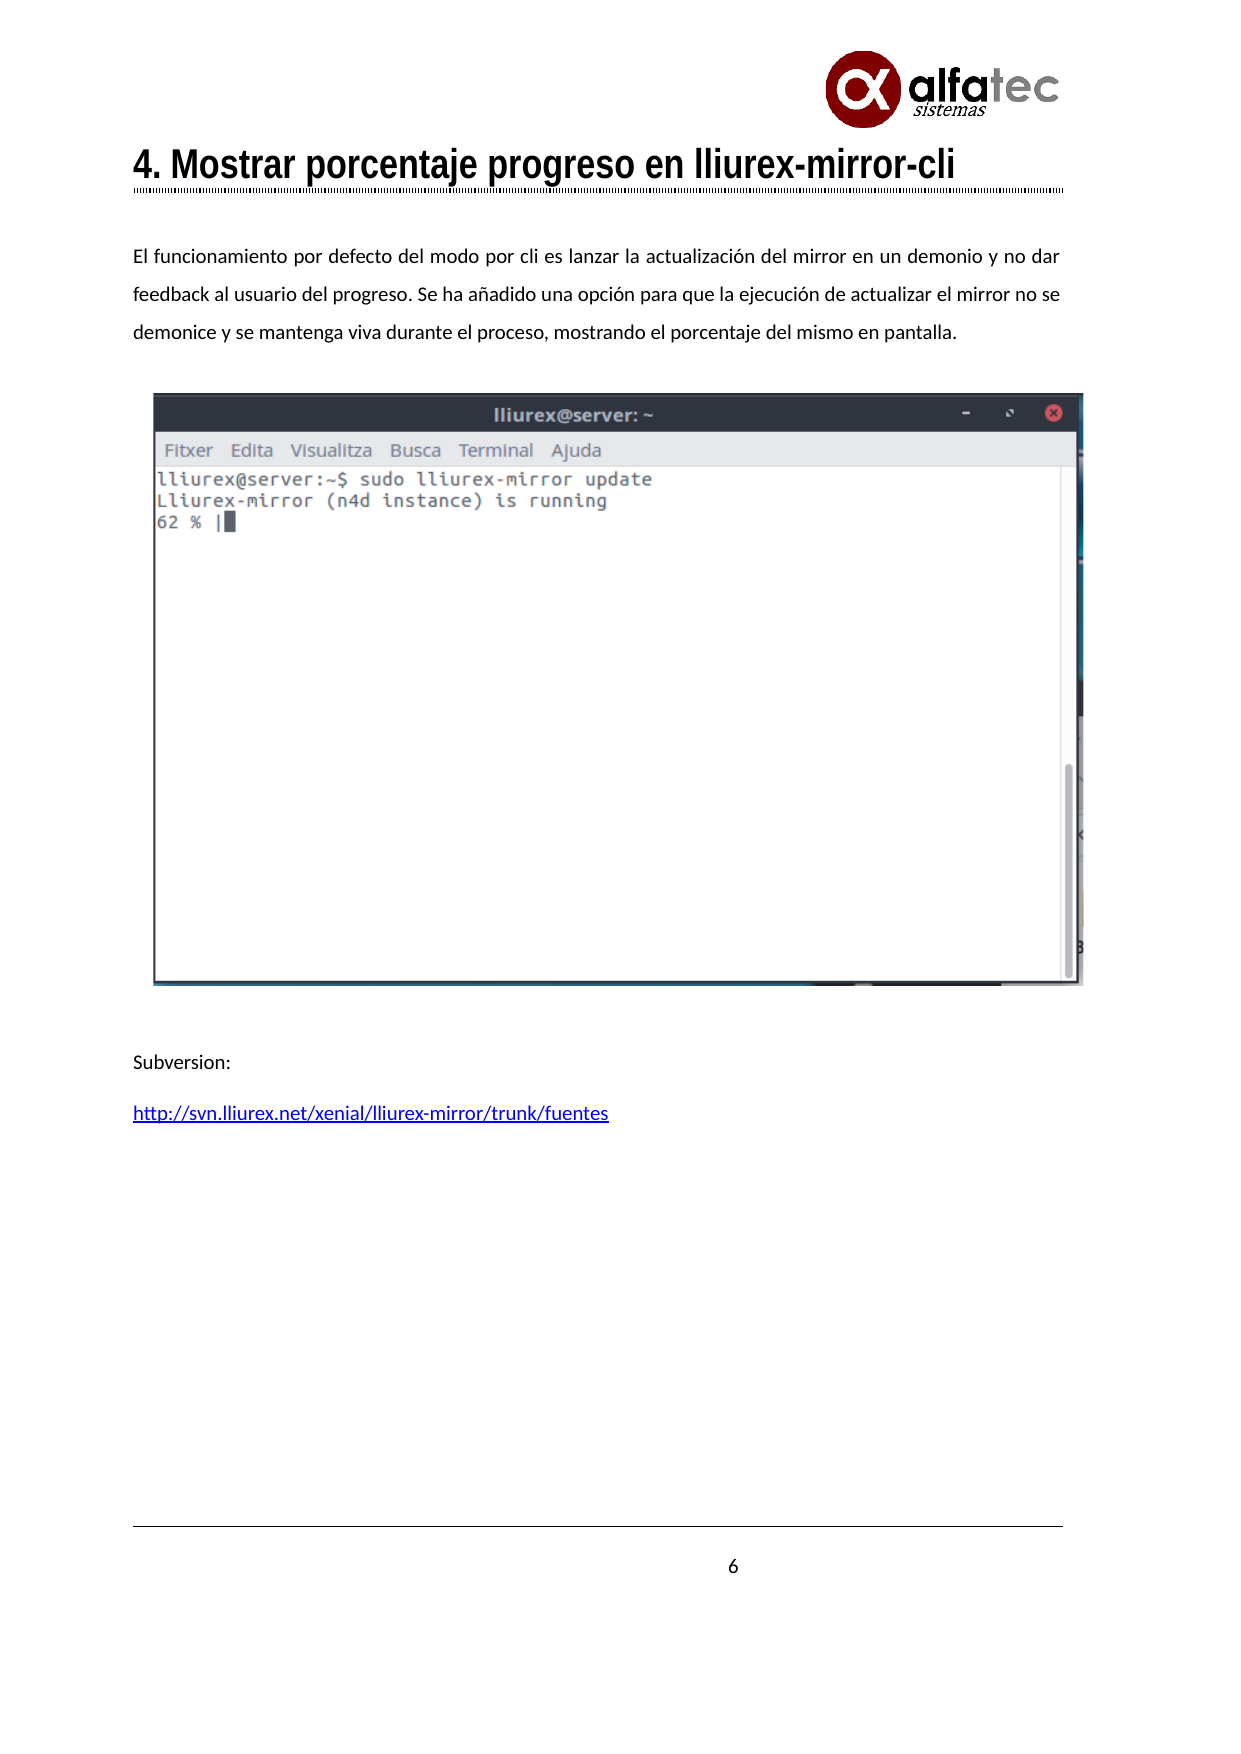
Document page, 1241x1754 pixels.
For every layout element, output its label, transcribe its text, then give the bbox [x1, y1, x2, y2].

text Subversion: [133, 1049, 1063, 1074]
picture [153, 393, 1084, 986]
picture [825, 51, 1061, 128]
text http://svn.lliurex.net/xenial/lliurex-mirror/trunk/fuentes [133, 1100, 1063, 1125]
text El funcionamiento por defecto del modo por cli es lanzar la actualización del mirror en un demonio y no dar feedback al usuario del progreso. Se ha añadido una opción para que la ejecución de actualizar el mirror no se demonice y se mantenga viva durante el proceso, mostrando el porcentaje del mismo en pantalla. [133, 243, 1063, 344]
subtitle Mostrar porcentaje progreso en lliurex-mirror-cli [133, 148, 1063, 193]
